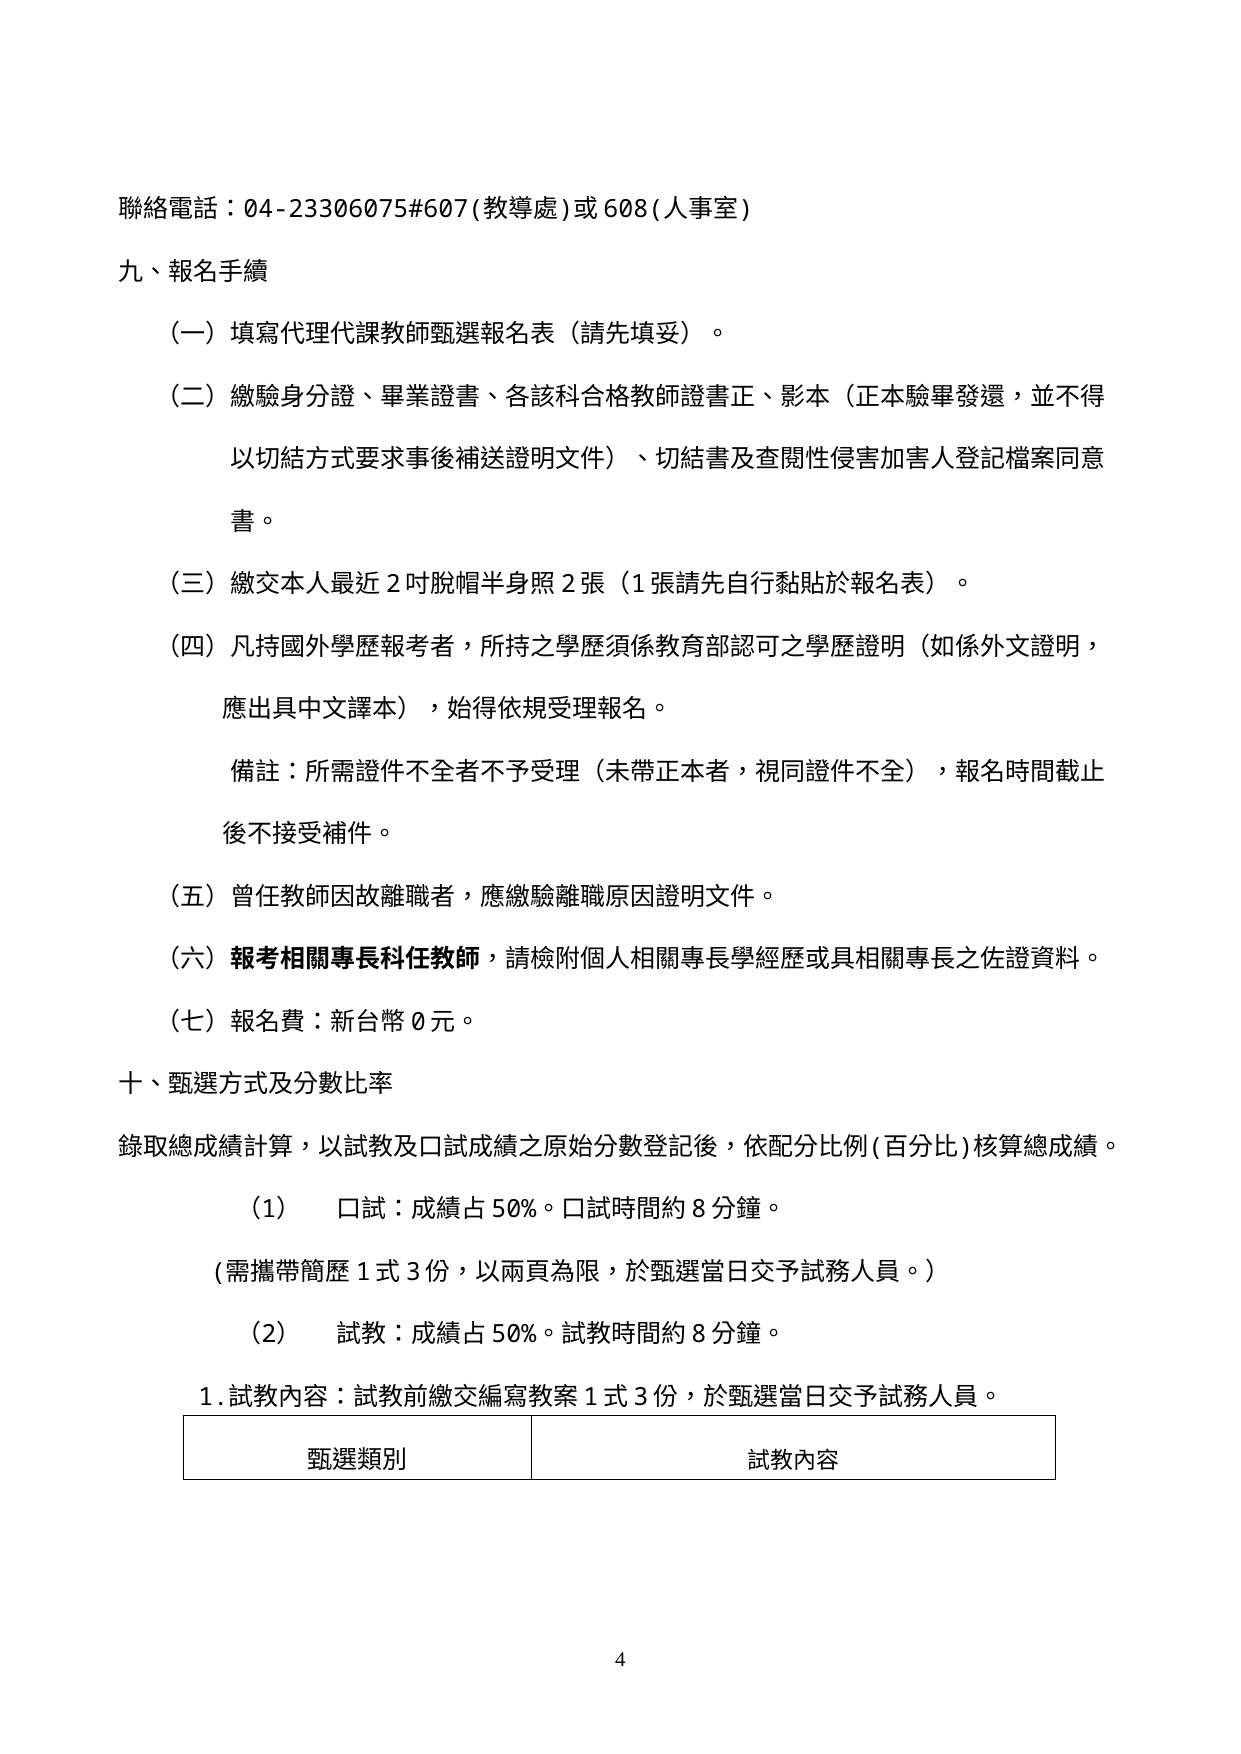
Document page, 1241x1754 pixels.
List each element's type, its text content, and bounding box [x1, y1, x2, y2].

list 試教：成績占50%。試教時間約8分鐘。 [236, 1290, 1122, 1353]
text 錄取總成績計算，以試教及口試成績之原始分數登記後，依配分比例(百分比)核算總成績。 [118, 1103, 1122, 1165]
list 口試：成績占50%。口試時間約8分鐘。 [236, 1165, 1122, 1228]
text （三）繳交本人最近2吋脫帽半身照2張（1張請先自行黏貼於報名表）。 [156, 540, 1122, 603]
table_header 試教內容 [532, 1416, 1055, 1479]
text 九、報名手續 [118, 228, 1122, 290]
text （六）報考相關專長科任教師，請檢附個人相關專長學經歷或具相關專長之佐證資料。 [156, 915, 1122, 978]
text （七）報名費：新台幣0元。 [156, 978, 1122, 1040]
table_header 甄選類別 [184, 1416, 531, 1479]
text （二）繳驗身分證、畢業證書、各該科合格教師證書正、影本（正本驗畢發還，並不得以切結方式要求事後補送證明文件）、切結書及查閱性侵害加害人登記檔案同意書。 [156, 353, 1122, 540]
text 聯絡電話：04-23306075#607(教導處)或608(人事室) [118, 165, 1122, 228]
text 備註：所需證件不全者不予受理（未帶正本者，視同證件不全），報名時間截止後不接受補件。 [156, 728, 1122, 853]
text （一）填寫代理代課教師甄選報名表（請先填妥）。 [118, 290, 1122, 353]
text （五）曾任教師因故離職者，應繳驗離職原因證明文件。 [156, 853, 1122, 915]
text （四）凡持國外學歷報考者，所持之學歷須係教育部認可之學歷證明（如係外文證明，應出具中文譯本），始得依規受理報名。 [156, 603, 1122, 728]
text 十、甄選方式及分數比率 [118, 1040, 1122, 1103]
text 1.試教內容：試教前繳交編寫教案1式3份，於甄選當日交予試務人員。 [168, 1353, 1122, 1415]
text (需攜帶簡歷1式3份，以兩頁為限，於甄選當日交予試務人員。） [211, 1228, 1122, 1290]
